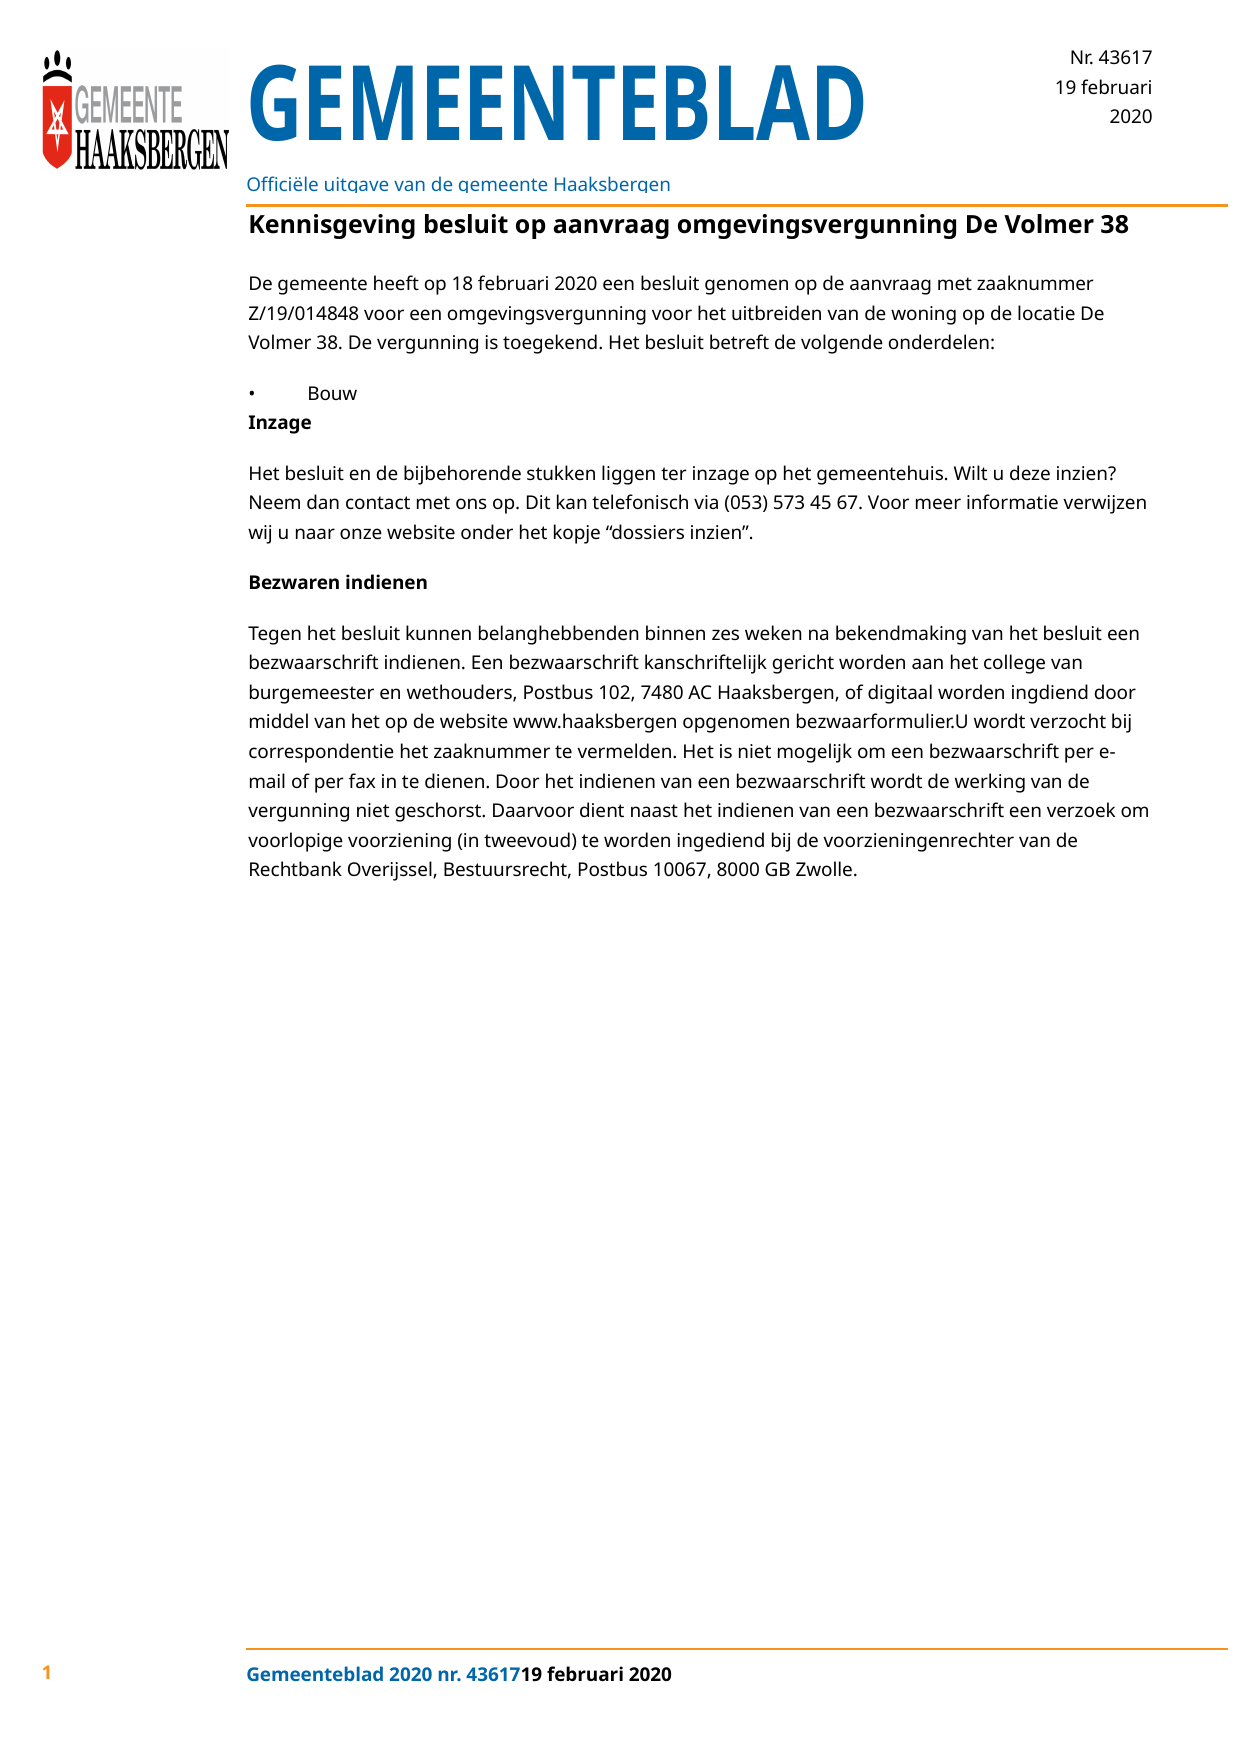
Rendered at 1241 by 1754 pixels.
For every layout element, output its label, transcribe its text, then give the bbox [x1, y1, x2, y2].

text Bezwaren indienen [248, 569, 1152, 595]
list Bouw [248, 380, 1152, 406]
text Inzage [248, 409, 1152, 435]
text Kennisgeving besluit op aanvraag omgevingsvergunning De Volmer 38 [248, 207, 1152, 241]
text De gemeente heeft op 18 februari 2020 een besluit genomen op de aanvraag met zaaknummer Z/19/014848 voor een omgevingsvergunning voor het uitbreiden van de woning op de locatie De Volmer 38. De vergunning is toegekend. Het besluit betreft de volgende onderdelen: [248, 270, 1152, 355]
text Tegen het besluit kunnen belanghebbenden binnen zes weken na bekendmaking van het besluit een bezwaarschrift indienen. Een bezwaarschrift kanschriftelijk gericht worden aan het college van burgemeester en wethouders, Postbus 102, 7480 AC Haaksbergen, of digitaal worden ingdiend door middel van het op de website www.haaksbergen opgenomen bezwaarformulier.U wordt verzocht bij correspondentie het zaaknummer te vermelden. Het is niet mogelijk om een bezwaarschrift per e-mail of per fax in te dienen. Door het indienen van een bezwaarschrift wordt de werking van de vergunning niet geschorst. Daarvoor dient naast het indienen van een bezwaarschrift een verzoek om voorlopige voorziening (in tweevoud) te worden ingediend bij de voorzieningenrechter van de Rechtbank Overijssel, Bestuursrecht, Postbus 10067, 8000 GB Zwolle. [248, 620, 1152, 882]
text Het besluit en de bijbehorende stukken liggen ter inzage op het gemeentehuis. Wilt u deze inzien? Neem dan contact met ons op. Dit kan telefonisch via (053) 573 45 67. Voor meer informatie verwijzen wij u naar onze website onder het kopje “dossiers inzien”. [248, 460, 1152, 545]
picture [41, 47, 231, 172]
